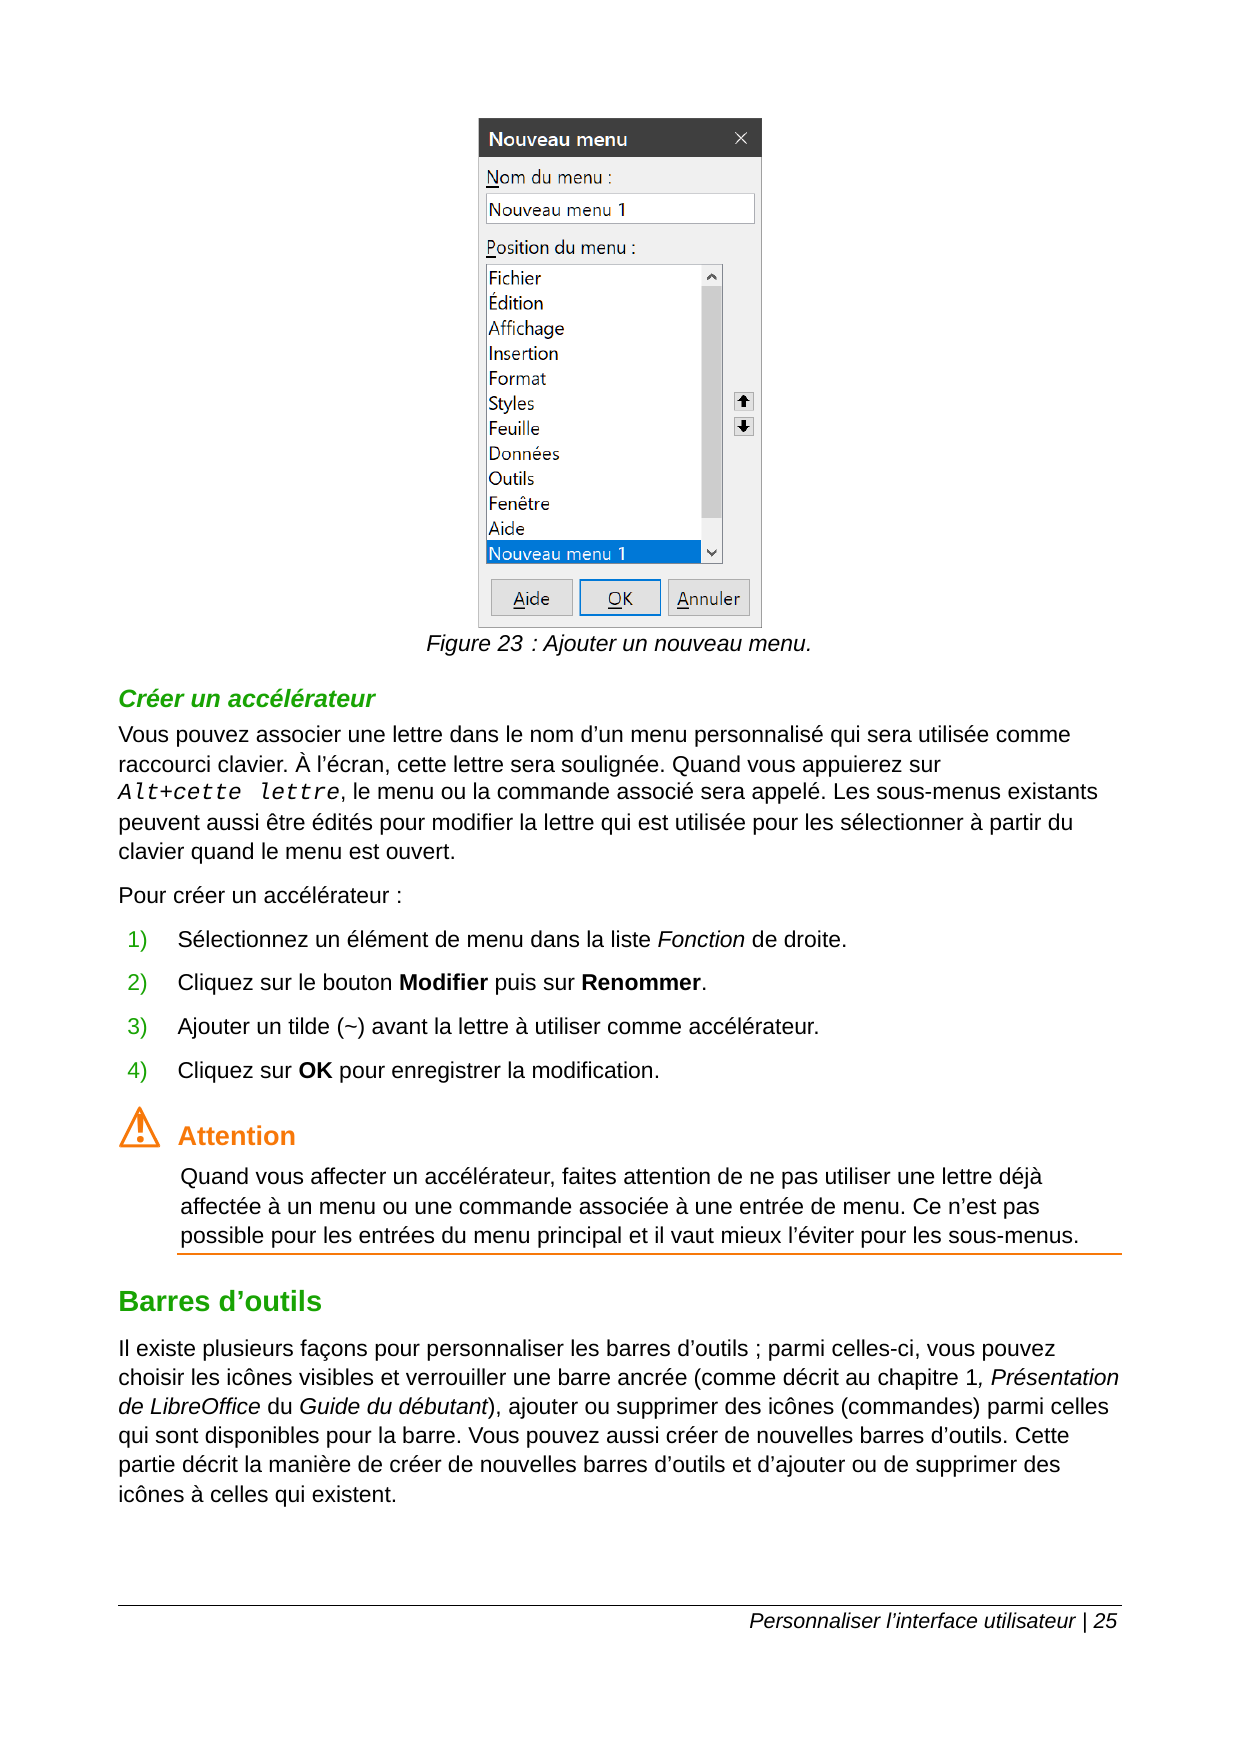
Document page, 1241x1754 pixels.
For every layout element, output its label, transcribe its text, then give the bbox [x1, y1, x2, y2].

list Sélectionnez un élément de menu dans la liste Fonction de droite. [148, 923, 1122, 952]
text Pour créer un accélérateur : [118, 879, 1122, 908]
subtitle Créer un accélérateur [118, 683, 1122, 713]
text Il existe plusieurs façons pour personnaliser les barres d’outils ; parmi celles-ci, vous pouvez choisir les icônes visibles et verrouiller une barre ancrée (comme décrit au chapitre 1, Présentation de LibreOffice du Guide du débutant), ajouter ou supprimer des icônes (commandes) parmi celles qui sont disponibles pour la barre. Vous pouvez aussi créer de nouvelles barres d’outils. Cette partie décrit la manière de créer de nouvelles barres d’outils et d’ajouter ou de supprimer des icônes à celles qui existent. [118, 1332, 1122, 1507]
list Ajouter un tilde (~) avant la lettre à utiliser comme accélérateur. [148, 1010, 1122, 1039]
list Cliquez sur le bouton Modifier puis sur Renommer. [148, 967, 1122, 996]
list Attention [118, 1105, 1122, 1151]
list Cliquez sur OK pour enregistrer la modification. [148, 1054, 1122, 1083]
text Quand vous affecter un accélérateur, faites attention de ne pas utiliser une lettre déjà affectée à un menu ou une commande associée à une entrée de menu. Ce n’est pas possible pour les entrées du menu principal et il vaut mieux l’éviter pour les sous-menus. [177, 1158, 1122, 1253]
subtitle Barres d’outils [118, 1284, 1122, 1317]
picture [478, 118, 762, 628]
text Vous pouvez associer une lettre dans le nom d’un menu personnalisé qui sera utilisée comme raccourci clavier. À l’écran, cette lettre sera soulignée. Quand vous appuierez sur Alt+cette lettre, le menu ou la commande associé sera appelé. Les sous-menus existants peuvent aussi être édités pour modifier la lettre qui est utilisée pour les sélectionner à partir du clavier quand le menu est ouvert. [118, 719, 1122, 864]
text Figure 23 : Ajouter un nouveau menu. [118, 627, 1122, 657]
